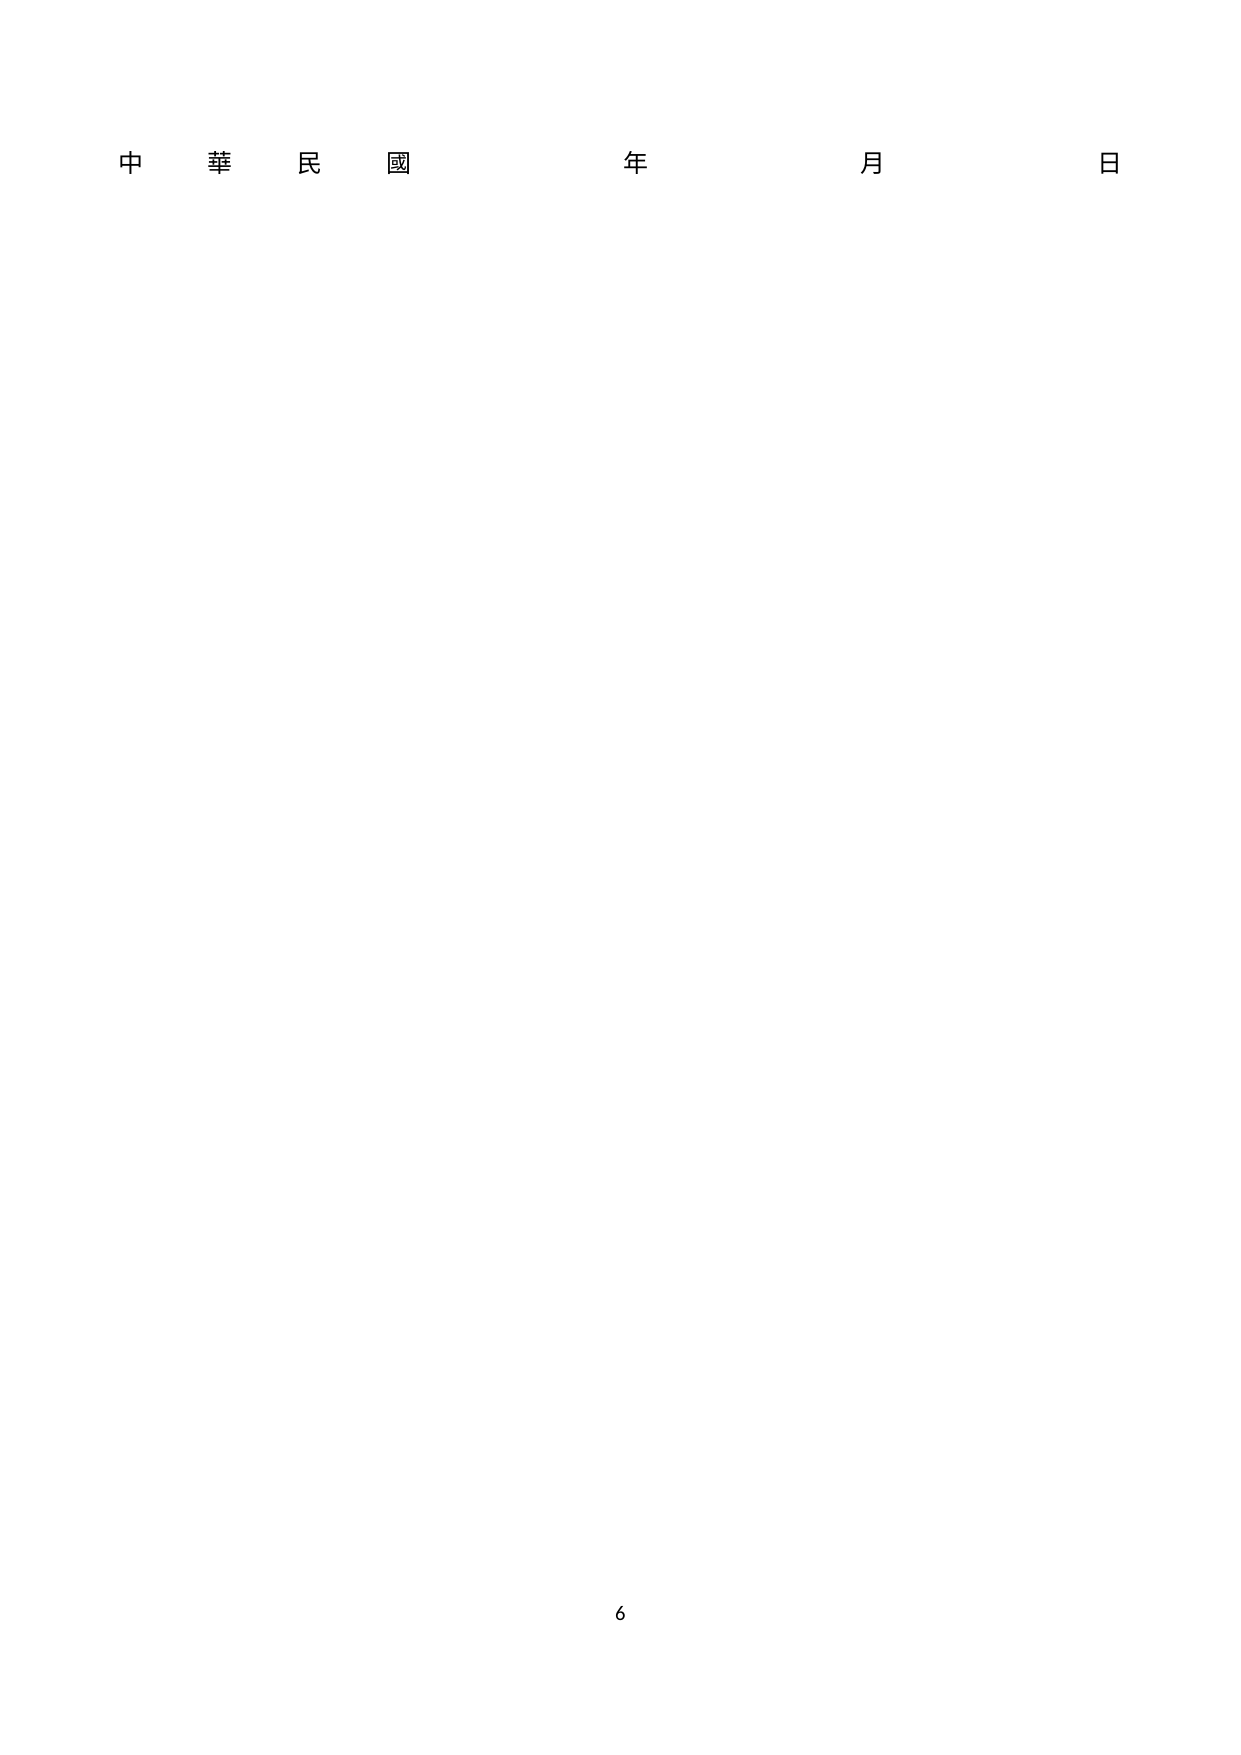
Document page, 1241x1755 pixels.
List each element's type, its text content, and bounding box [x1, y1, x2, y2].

text 中 華 民 國 年 月 日 [118, 144, 1155, 180]
